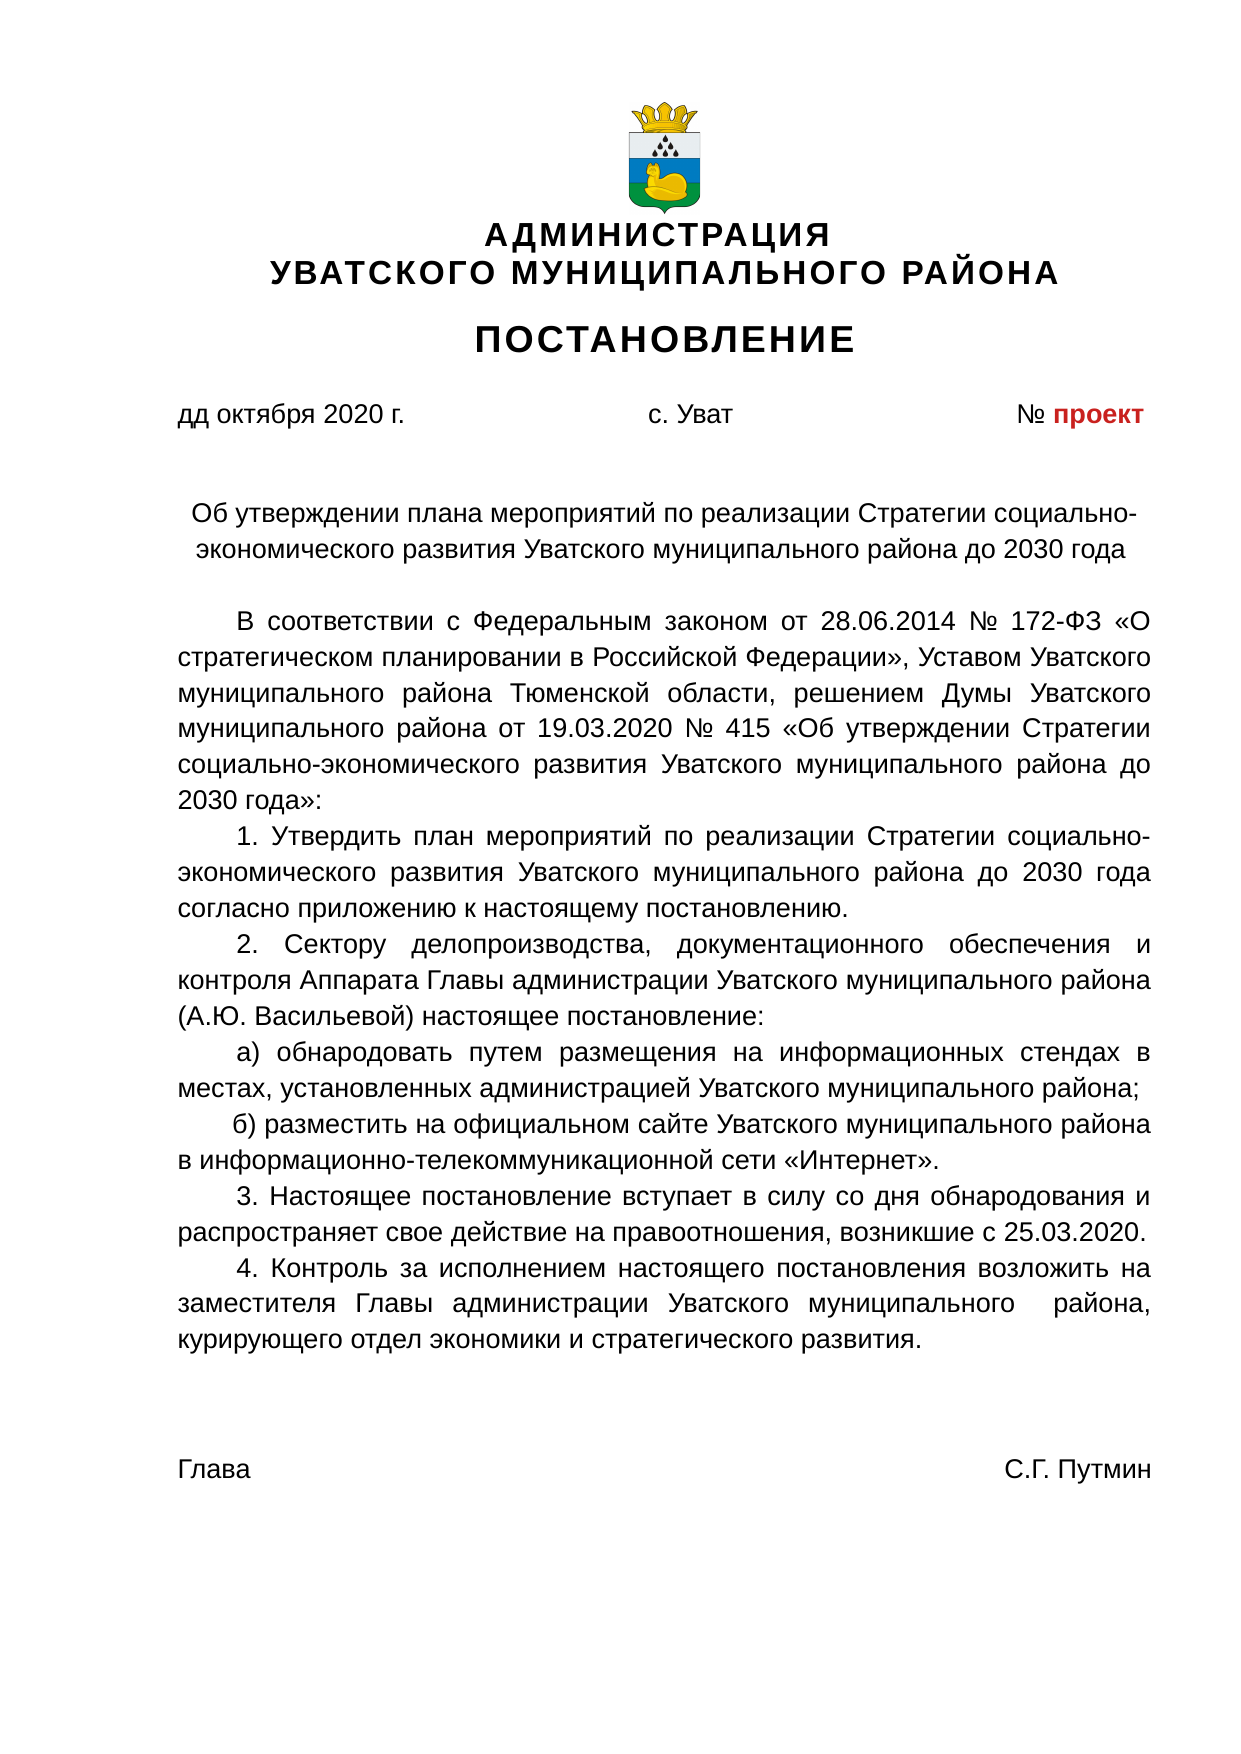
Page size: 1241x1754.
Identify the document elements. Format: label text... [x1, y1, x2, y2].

text 2. Сектору делопроизводства, документационного обеспечения и контроля Аппарата Главы администрации Уватского муниципального района (А.Ю. Васильевой) настоящее постановление: [177, 928, 1152, 1031]
text 3. Настоящее постановление вступает в силу со дня обнародования и распространяет свое действие на правоотношения, возникшие с 25.03.2020. [177, 1180, 1152, 1247]
text Об утверждении плана мероприятий по реализации Стратегии социально-экономического развития Уватского муниципального района до 2030 года [177, 497, 1152, 564]
text Постановление [177, 317, 1152, 360]
text б) разместить на официальном сайте Уватского муниципального района в информационно-телекоммуникационной сети «Интернет». [177, 1108, 1152, 1175]
text а) обнародовать путем размещения на информационных стендах в местах, установленных администрацией Уватского муниципального района; [177, 1036, 1152, 1103]
text 1. Утвердить план мероприятий по реализации Стратегии социально-экономического развития Уватского муниципального района до 2030 года согласно приложению к настоящему постановлению. [177, 820, 1152, 923]
text Глава С.Г. Путмин [177, 1453, 1152, 1484]
text В соответствии с Федеральным законом от 28.06.2014 № 172-ФЗ «О стратегическом планировании в Российской Федерации», Уставом Уватского муниципального района Тюменской области, решением Думы Уватского муниципального района от 19.03.2020 № 415 «Об утверждении Стратегии социально-экономического развития Уватского муниципального района до 2030 года»: [177, 605, 1152, 816]
text Администрация Уватского муниципального района [177, 215, 1152, 292]
text дд октября 2020 г. с. Уват № проект [177, 398, 1152, 430]
text 4. Контроль за исполнением настоящего постановления возложить на заместителя Главы администрации Уватского муниципального района, курирующего отдел экономики и стратегического развития. [177, 1252, 1152, 1355]
picture [628, 102, 701, 215]
